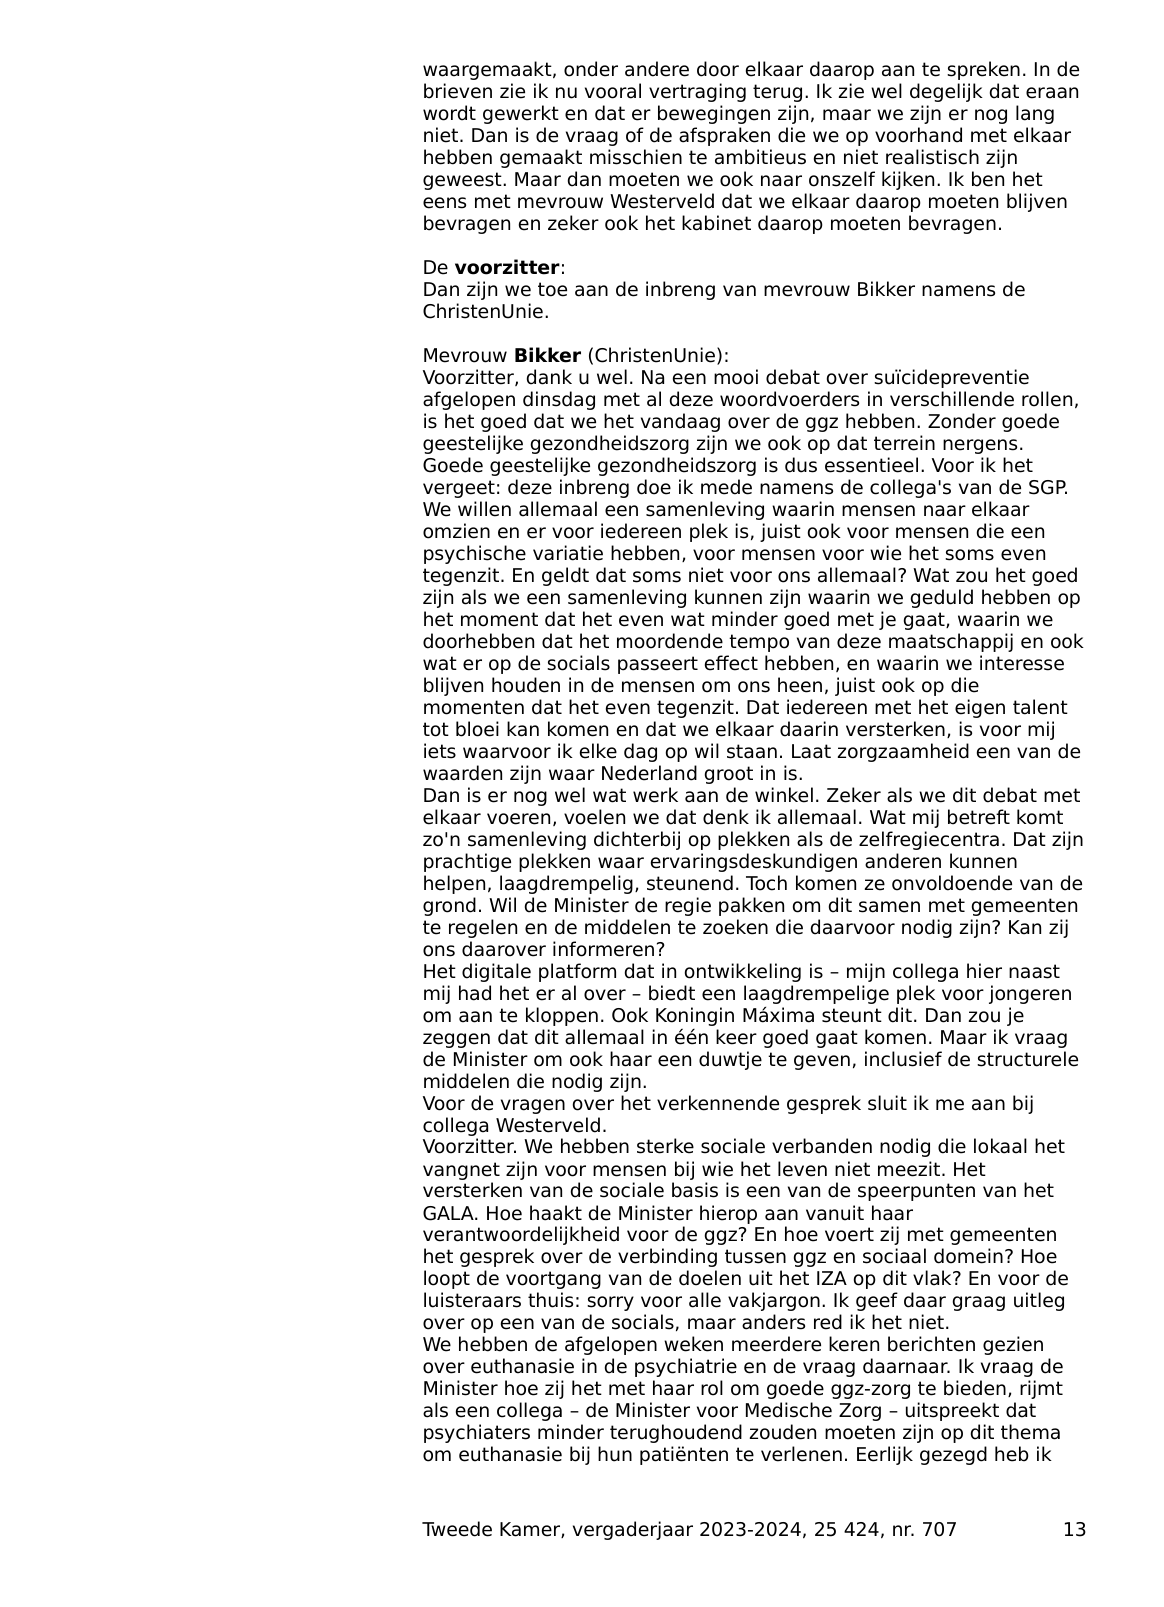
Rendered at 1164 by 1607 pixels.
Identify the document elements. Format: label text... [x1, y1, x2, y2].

text We willen allemaal een samenleving waarin mensen naar elkaar omzien en er voor iedereen plek is, juist ook voor mensen die een psychische variatie hebben, voor mensen voor wie het soms even tegenzit. En geldt dat soms niet voor ons allemaal? Wat zou het goed zijn als we een samenleving kunnen zijn waarin we geduld hebben op het moment dat het even wat minder goed met je gaat, waarin we doorhebben dat het moordende tempo van deze maatschappij en ook wat er op de socials passeert effect hebben, en waarin we interesse blijven houden in de mensen om ons heen, juist ook op die momenten dat het even tegenzit. Dat iedereen met het eigen talent tot bloei kan komen en dat we elkaar daarin versterken, is voor mij iets waarvoor ik elke dag op wil staan. Laat zorgzaamheid een van de waarden zijn waar Nederland groot in is. [422, 499, 1087, 785]
text Voorzitter, dank u wel. Na een mooi debat over suïcidepreventie afgelopen dinsdag met al deze woordvoerders in verschillende rollen, is het goed dat we het vandaag over de ggz hebben. Zonder goede geestelijke gezondheidszorg zijn we ook op dat terrein nergens. Goede geestelijke gezondheidszorg is dus essentieel. Voor ik het vergeet: deze inbreng doe ik mede namens de collega's van de SGP. [422, 367, 1087, 499]
text Dan zijn we toe aan de inbreng van mevrouw Bikker namens de ChristenUnie. [422, 279, 1087, 323]
text We hebben de afgelopen weken meerdere keren berichten gezien over euthanasie in de psychiatrie en de vraag daarnaar. Ik vraag de Minister hoe zij het met haar rol om goede ggz-zorg te bieden, rijmt als een collega – de Minister voor Medische Zorg – uitspreekt dat psychiaters minder terughoudend zouden moeten zijn op dit thema om euthanasie bij hun patiënten te verlenen. Eerlijk gezegd heb ik [422, 1334, 1087, 1466]
text Voor de vragen over het verkennende gesprek sluit ik me aan bij collega Westerveld. [422, 1092, 1087, 1136]
text Dan is er nog wel wat werk aan de winkel. Zeker als we dit debat met elkaar voeren, voelen we dat denk ik allemaal. Wat mij betreft komt zo'n samenleving dichterbij op plekken als de zelfregiecentra. Dat zijn prachtige plekken waar ervaringsdeskundigen anderen kunnen helpen, laagdrempelig, steunend. Toch komen ze onvoldoende van de grond. Wil de Minister de regie pakken om dit samen met gemeenten te regelen en de middelen te zoeken die daarvoor nodig zijn? Kan zij ons daarover informeren? [422, 785, 1087, 961]
text Voorzitter. We hebben sterke sociale verbanden nodig die lokaal het vangnet zijn voor mensen bij wie het leven niet meezit. Het versterken van de sociale basis is een van de speerpunten van het GALA. Hoe haakt de Minister hierop aan vanuit haar verantwoordelijkheid voor de ggz? En hoe voert zij met gemeenten het gesprek over de verbinding tussen ggz en sociaal domein? Hoe loopt de voortgang van de doelen uit het IZA op dit vlak? En voor de luisteraars thuis: sorry voor alle vakjargon. Ik geef daar graag uitleg over op een van de socials, maar anders red ik het niet. [422, 1136, 1087, 1334]
text De voorzitter: [422, 257, 1087, 279]
text waargemaakt, onder andere door elkaar daarop aan te spreken. In de brieven zie ik nu vooral vertraging terug. Ik zie wel degelijk dat eraan wordt gewerkt en dat er bewegingen zijn, maar we zijn er nog lang niet. Dan is de vraag of de afspraken die we op voorhand met elkaar hebben gemaakt misschien te ambitieus en niet realistisch zijn geweest. Maar dan moeten we ook naar onszelf kijken. Ik ben het eens met mevrouw Westerveld dat we elkaar daarop moeten blijven bevragen en zeker ook het kabinet daarop moeten bevragen. [422, 59, 1087, 235]
text Het digitale platform dat in ontwikkeling is – mijn collega hier naast mij had het er al over – biedt een laagdrempelige plek voor jongeren om aan te kloppen. Ook Koningin Máxima steunt dit. Dan zou je zeggen dat dit allemaal in één keer goed gaat komen. Maar ik vraag de Minister om ook haar een duwtje te geven, inclusief de structurele middelen die nodig zijn. [422, 961, 1087, 1092]
text Mevrouw Bikker (ChristenUnie): [422, 345, 1087, 367]
